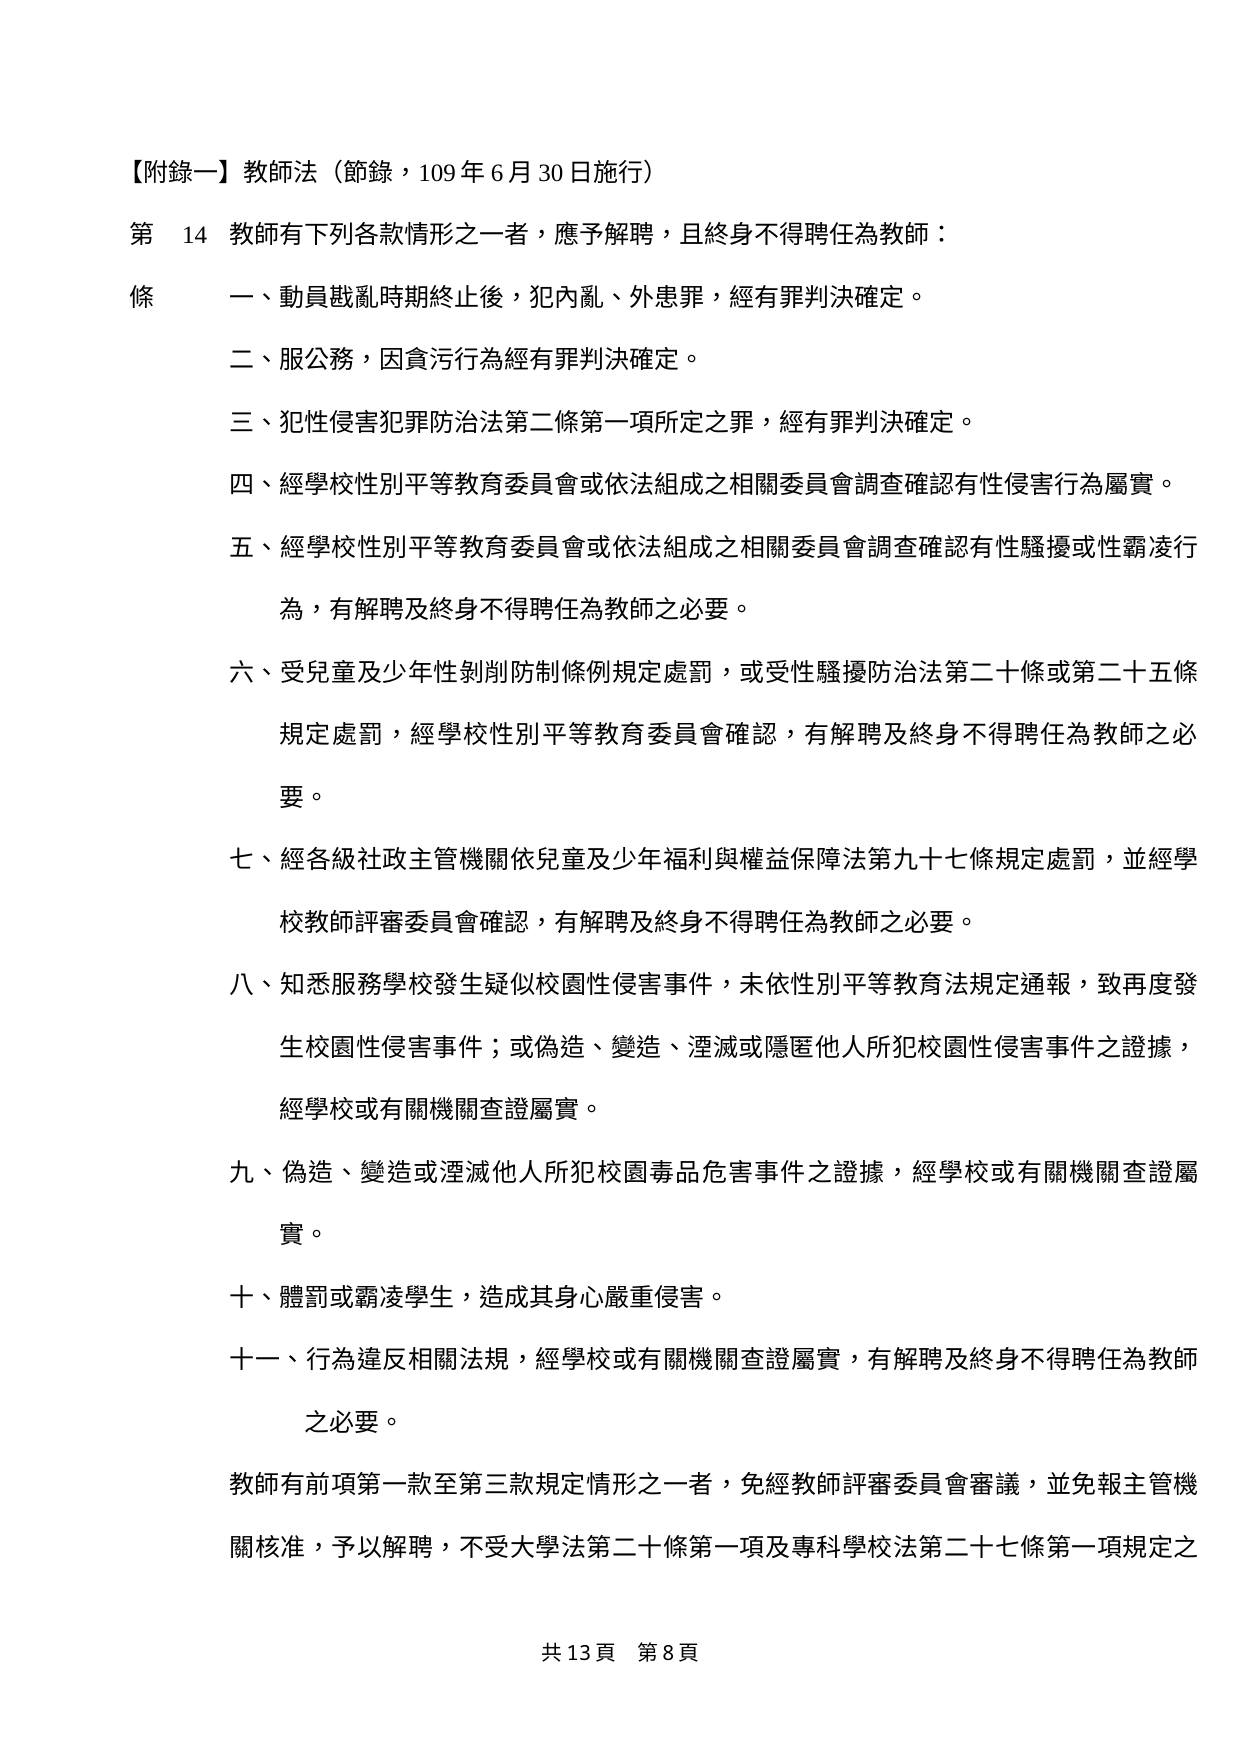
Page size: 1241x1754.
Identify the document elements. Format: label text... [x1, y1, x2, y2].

text 【附錄一】教師法（節錄，109年6月30日施行） [118, 129, 1122, 191]
table_header 教師有下列各款情形之一者，應予解聘，且終身不得聘任為教師： 一、動員戡亂時期終止後，犯內亂、外患罪，經有罪判決確定。 二、服公務，因貪污行為經有罪判決確定。 三、犯性侵害犯罪防治法第二條第一項所定之罪，經有罪判決確定。 四、經學校性別平等教育委員會或依法組成之相關委員會調查確認有性侵害行為屬實。 五、經學校性別平等教育委員會或依法組成之相關委員會調查確認有性騷擾或性霸凌行為，有解聘及終身不得聘任為教師之必要。 六、受兒童及少年性剝削防制條例規定處罰，或受性騷擾防治法第二十條或第二十五條規定處罰，經學校性別平等教育委員會確認，有解聘及終身不得聘任為教師之必要。 七、經各級社政主管機關依兒童及少年福利與權益保障法第九十七條規定處罰，並經學校教師評審委員會確認，有解聘及終身不得聘任為教師之必要。 八、知悉服務學校發生疑似校園性侵害事件，未依性別平等教育法規定通報，致再度發生校園性侵害事件；或偽造、變造、湮滅或隱匿他人所犯校園性侵害事件之證據，經學校或有關機關查證屬實。 九、偽造、變造或湮滅他人所犯校園毒品危害事件之證據，經學校或有關機關查證屬實。 十、體罰或霸凌學生，造成其身心嚴重侵害。 十一、行為違反相關法規，經學校或有關機關查證屬實，有解聘及終身不得聘任為教師之必要。 教師有前項第一款至第三款規定情形之一者，免經教師評審委員會審議，並免報主管機關核准，予以解聘，不受大學法第二十條第一項及專科學校法第二十七條第一項規定之 [218, 191, 1211, 1566]
table_header 第14條 [118, 191, 218, 1566]
